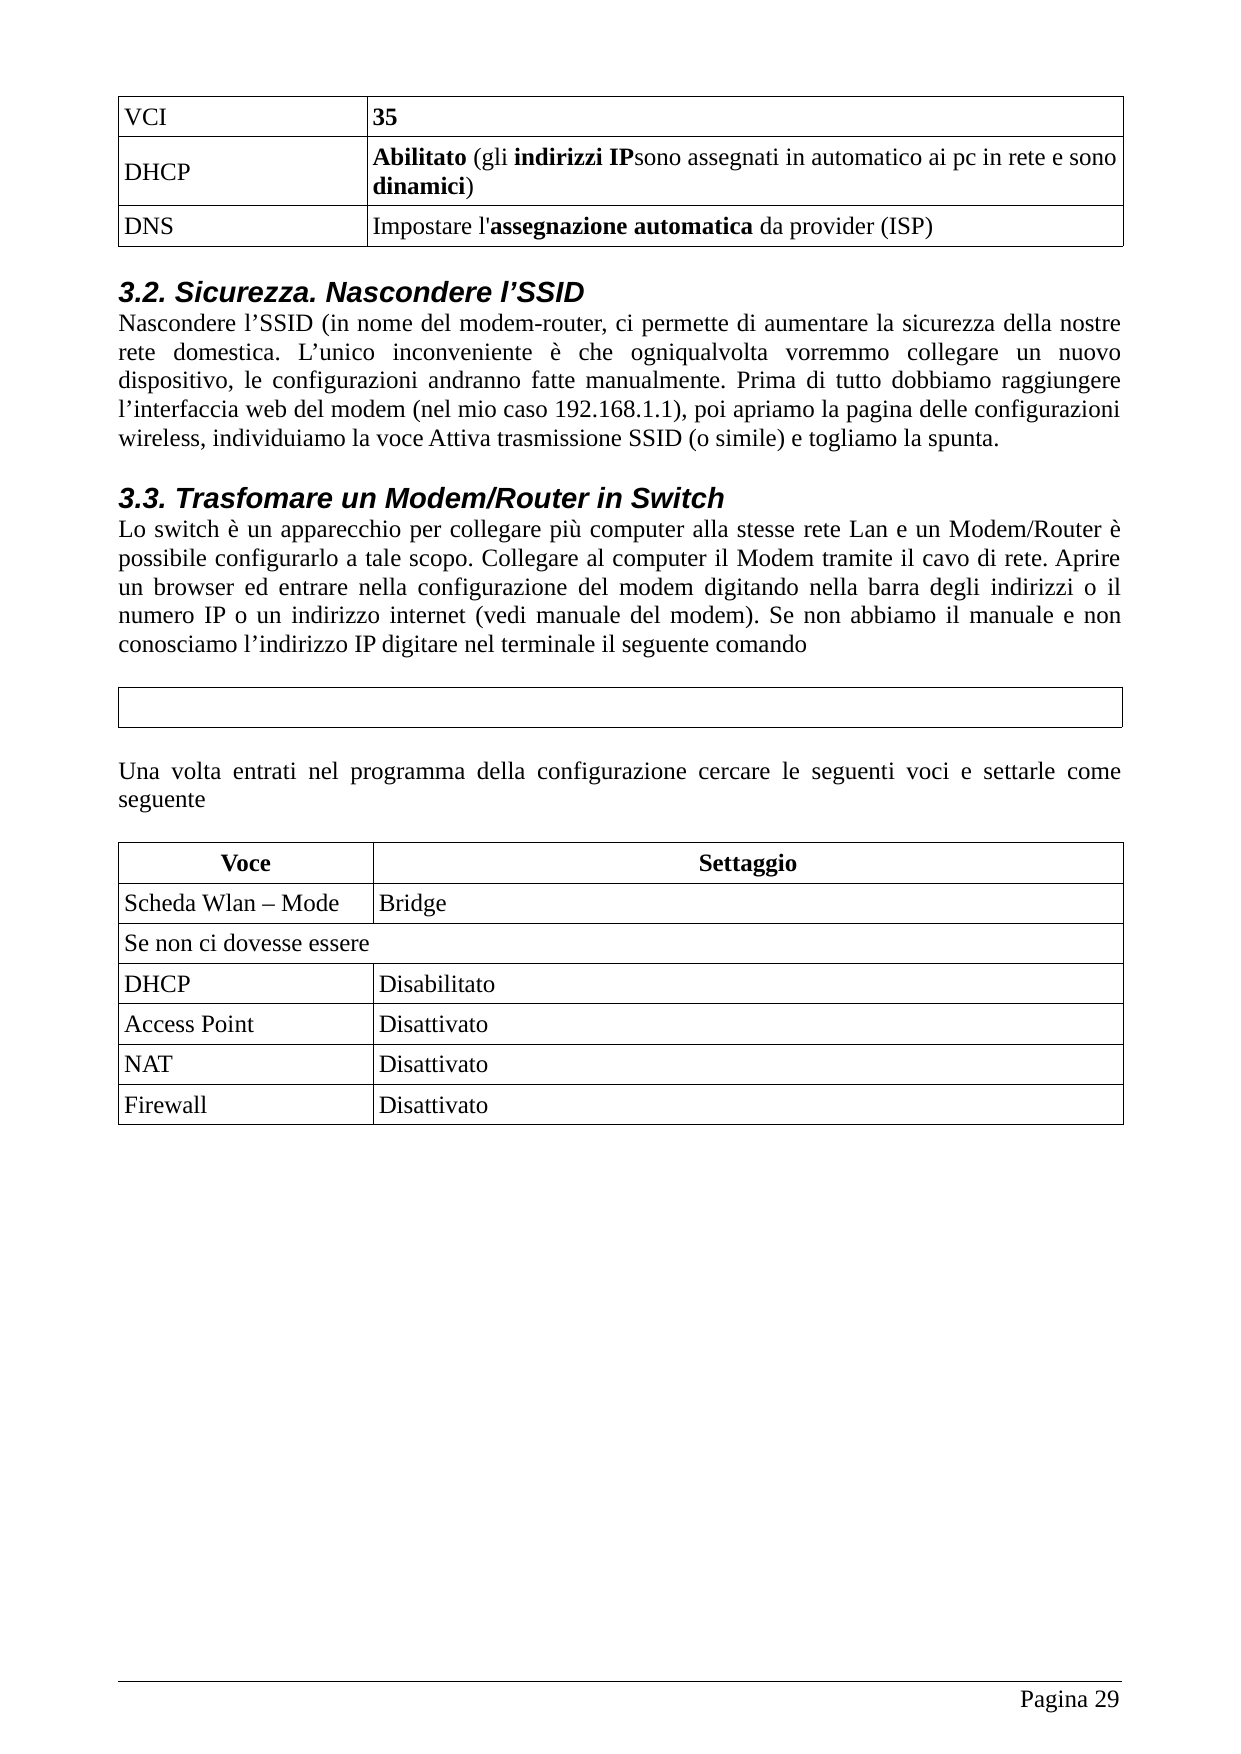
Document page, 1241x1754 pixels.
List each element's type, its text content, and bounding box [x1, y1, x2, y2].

table_cell Impostare l'assegnazione automatica da provider (ISP) [368, 206, 1123, 246]
table_cell 35 [368, 97, 1123, 136]
table_cell DHCP [119, 137, 367, 205]
table_cell VCI [119, 97, 367, 136]
table_cell Disattivato [374, 1085, 1123, 1124]
table_cell Se non ci dovesse essere [119, 924, 1123, 963]
table_header Settaggio [374, 843, 1123, 882]
subtitle 3.2. Sicurezza. Nascondere l’SSID [118, 274, 1122, 308]
table_cell Access Point [119, 1004, 373, 1044]
table_cell Scheda Wlan – Mode [119, 884, 373, 923]
table_cell Disattivato [374, 1045, 1123, 1084]
text Lo switch è un apparecchio per collegare più computer alla stesse rete Lan e un Modem/Router è possibile configurarlo a tale scopo. Collegare al computer il Modem tramite il cavo di rete. Aprire un browser ed entrare nella configurazione del modem digitando nella barra degli indirizzi o il numero IP o un indirizzo internet (vedi manuale del modem). Se non abbiamo il manuale e non conosciamo l’indirizzo IP digitare nel terminale il seguente comando [118, 514, 1122, 658]
table_cell DHCP [119, 964, 373, 1003]
table_cell Firewall [119, 1085, 373, 1124]
table_cell Disattivato [374, 1004, 1123, 1044]
table_cell NAT [119, 1045, 373, 1084]
text Una volta entrati nel programma della configurazione cercare le seguenti voci e settarle come seguente [118, 756, 1122, 813]
table_cell DNS [119, 206, 367, 246]
table_cell Abilitato (gli indirizzi IPsono assegnati in automatico ai pc in rete e sono dinamici) [368, 137, 1123, 205]
table_cell Bridge [374, 884, 1123, 923]
text Nascondere l’SSID (in nome del modem-router, ci permette di aumentare la sicurezza della nostre rete domestica. L’unico inconveniente è che ogniqualvolta vorremmo collegare un nuovo dispositivo, le configurazioni andranno fatte manualmente. Prima di tutto dobbiamo raggiungere l’interfaccia web del modem (nel mio caso 192.168.1.1), poi apriamo la pagina delle configurazioni wireless, individuiamo la voce Attiva trasmissione SSID (o simile) e togliamo la spunta. [118, 308, 1122, 452]
table_cell Disabilitato [374, 964, 1123, 1003]
table_header [119, 688, 1122, 727]
subtitle 3.3. Trasfomare un Modem/Router in Switch [118, 481, 1122, 514]
table_header Voce [119, 843, 373, 882]
